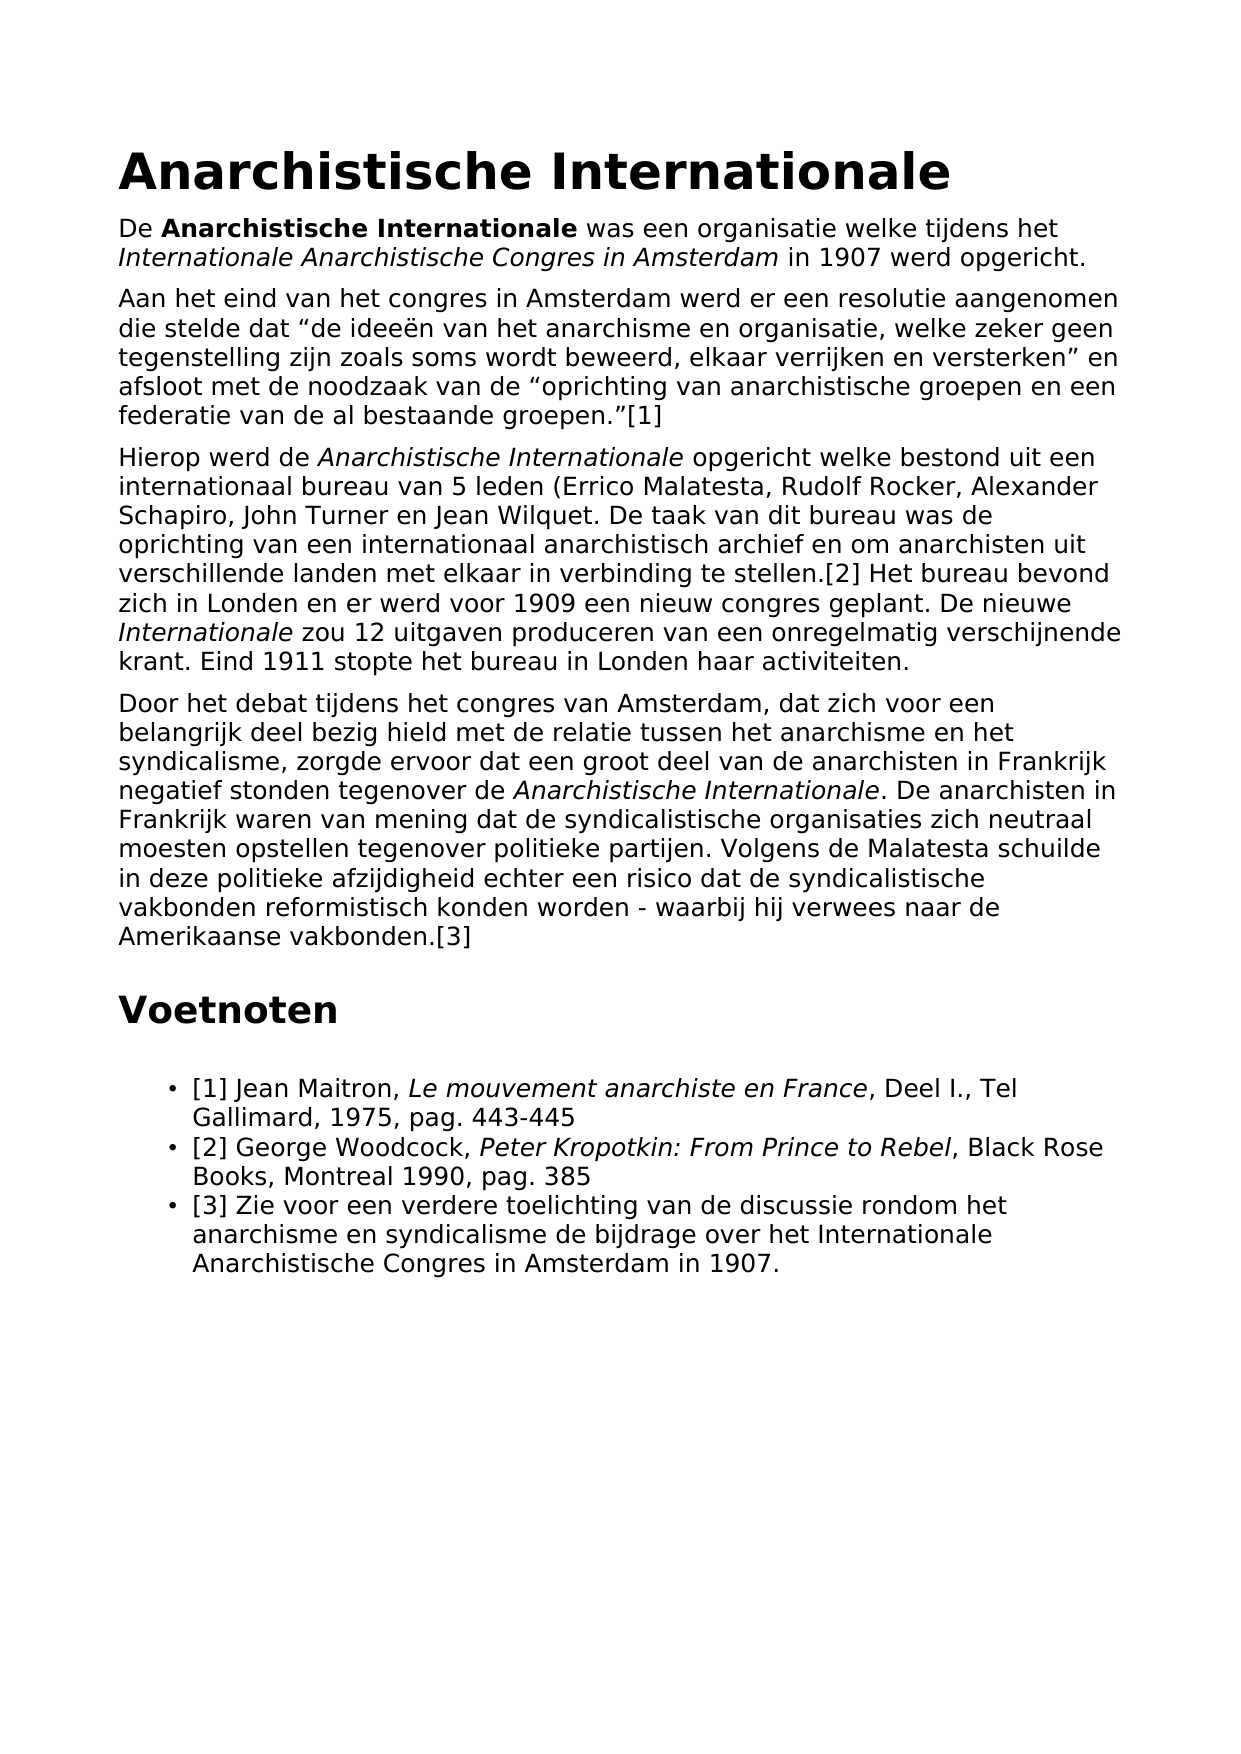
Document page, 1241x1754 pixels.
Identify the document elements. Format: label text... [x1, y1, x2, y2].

subtitle Voetnoten [118, 989, 1122, 1032]
text Aan het eind van het congres in Amsterdam werd er een resolutie aangenomen die stelde dat “de ideeën van het anarchisme en organisatie, welke zeker geen tegenstelling zijn zoals soms wordt beweerd, elkaar verrijken en versterken” en afsloot met de noodzaak van de “oprichting van anarchistische groepen en een federatie van de al bestaande groepen.”[1] [118, 285, 1122, 431]
subtitle Anarchistische Internationale [118, 143, 1122, 201]
list [2] George Woodcock, Peter Kropotkin: From Prince to Rebel, Black Rose Books, Montreal 1990, pag. 385 [177, 1133, 1122, 1191]
list [3] Zie voor een verdere toelichting van de discussie rondom het anarchisme en syndicalisme de bijdrage over het Internationale Anarchistische Congres in Amsterdam in 1907. [177, 1191, 1122, 1279]
text Door het debat tijdens het congres van Amsterdam, dat zich voor een belangrijk deel bezig hield met de relatie tussen het anarchisme en het syndicalisme, zorgde ervoor dat een groot deel van de anarchisten in Frankrijk negatief stonden tegenover de Anarchistische Internationale. De anarchisten in Frankrijk waren van mening dat de syndicalistische organisaties zich neutraal moesten opstellen tegenover politieke partijen. Volgens de Malatesta schuilde in deze politieke afzijdigheid echter een risico dat de syndicalistische vakbonden reformistisch konden worden - waarbij hij verwees naar de Amerikaanse vakbonden.[3] [118, 689, 1122, 951]
list [1] Jean Maitron, Le mouvement anarchiste en France, Deel I., Tel Gallimard, 1975, pag. 443-445 [177, 1074, 1122, 1133]
text De Anarchistische Internationale was een organisatie welke tijdens het Internationale Anarchistische Congres in Amsterdam in 1907 werd opgericht. [118, 214, 1122, 272]
text Hierop werd de Anarchistische Internationale opgericht welke bestond uit een internationaal bureau van 5 leden (Errico Malatesta, Rudolf Rocker, Alexander Schapiro, John Turner en Jean Wilquet. De taak van dit bureau was de oprichting van een internationaal anarchistisch archief en om anarchisten uit verschillende landen met elkaar in verbinding te stellen.[2] Het bureau bevond zich in Londen en er werd voor 1909 een nieuw congres geplant. De nieuwe Internationale zou 12 uitgaven produceren van een onregelmatig verschijnende krant. Eind 1911 stopte het bureau in Londen haar activiteiten. [118, 443, 1122, 676]
